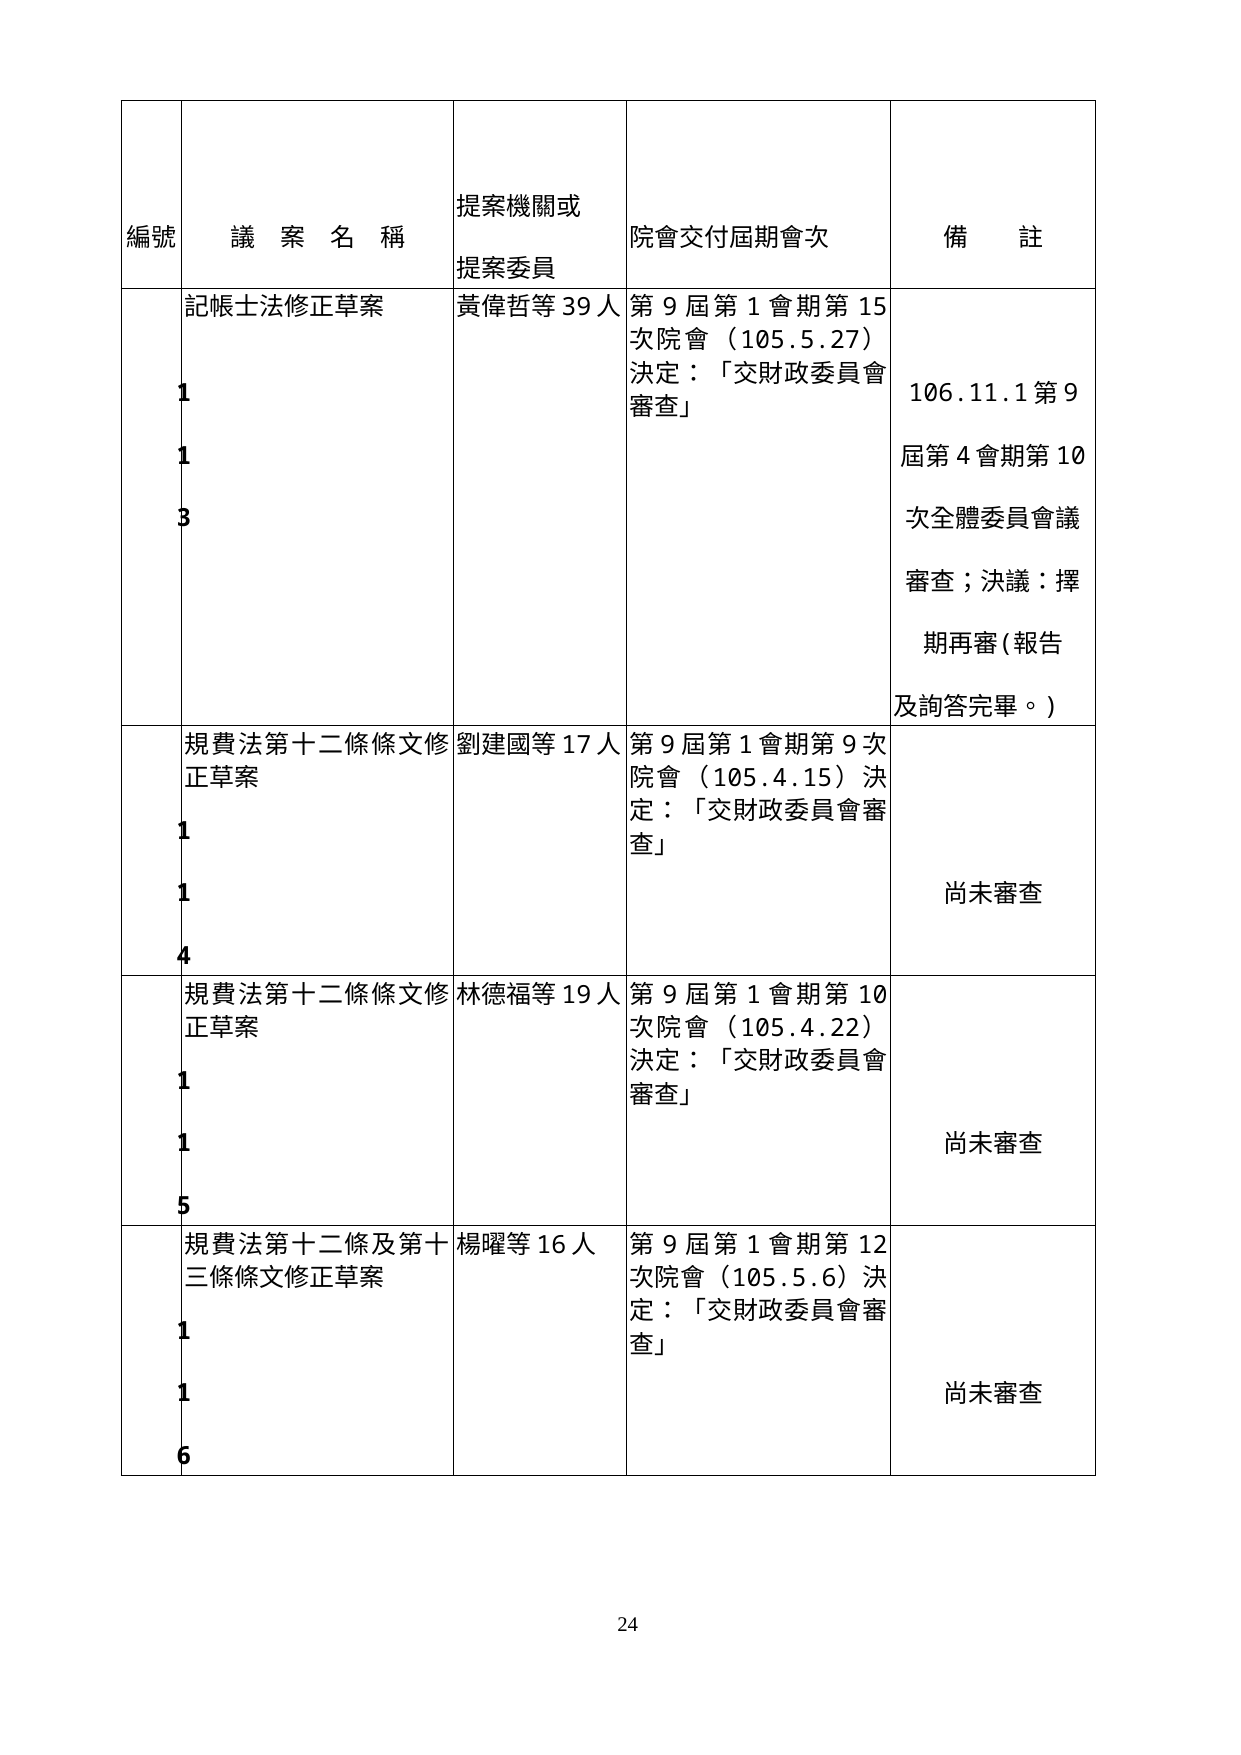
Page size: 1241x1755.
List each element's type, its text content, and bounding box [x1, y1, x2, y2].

table_cell 記帳士法修正草案 [182, 289, 453, 725]
table_header 提案機關或 提案委員 [454, 101, 626, 288]
table_cell 106.11.1第9屆第4會期第10次全體委員會議審查；決議：擇期再審(報告 及詢答完畢。) [891, 289, 1095, 725]
table_cell 規費法第十二條及第十三條條文修正草案 [182, 1226, 453, 1475]
table_cell 規費法第十二條條文修正草案 [182, 726, 453, 975]
table_cell [122, 1226, 181, 1475]
table_cell 楊曜等16人 [454, 1226, 626, 1475]
table_cell 尚未審查 [891, 1226, 1095, 1475]
table_cell [122, 976, 181, 1225]
table_cell 第9屆第1會期第10次院會（105.4.22）決定：「交財政委員會審查」 [627, 976, 890, 1225]
table_header 編號 [122, 101, 181, 288]
table_header 備 註 [891, 101, 1095, 288]
table_cell 第9屆第1會期第9次院會（105.4.15）決定：「交財政委員會審查」 [627, 726, 890, 975]
table_cell 第9屆第1會期第15次院會（105.5.27）決定：「交財政委員會審查」 [627, 289, 890, 725]
table_cell 黃偉哲等39人 [454, 289, 626, 725]
table_cell [122, 726, 181, 975]
table_header 議 案 名 稱 [182, 101, 453, 288]
table_header 院會交付屆期會次 [627, 101, 890, 288]
table_cell [122, 289, 181, 725]
table_cell 規費法第十二條條文修正草案 [182, 976, 453, 1225]
table_cell 尚未審查 [891, 726, 1095, 975]
table_cell 林德福等19人 [454, 976, 626, 1225]
table_cell 劉建國等17人 [454, 726, 626, 975]
table_cell 第9屆第1會期第12次院會（105.5.6）決定：「交財政委員會審查」 [627, 1226, 890, 1475]
table_cell 尚未審查 [891, 976, 1095, 1225]
